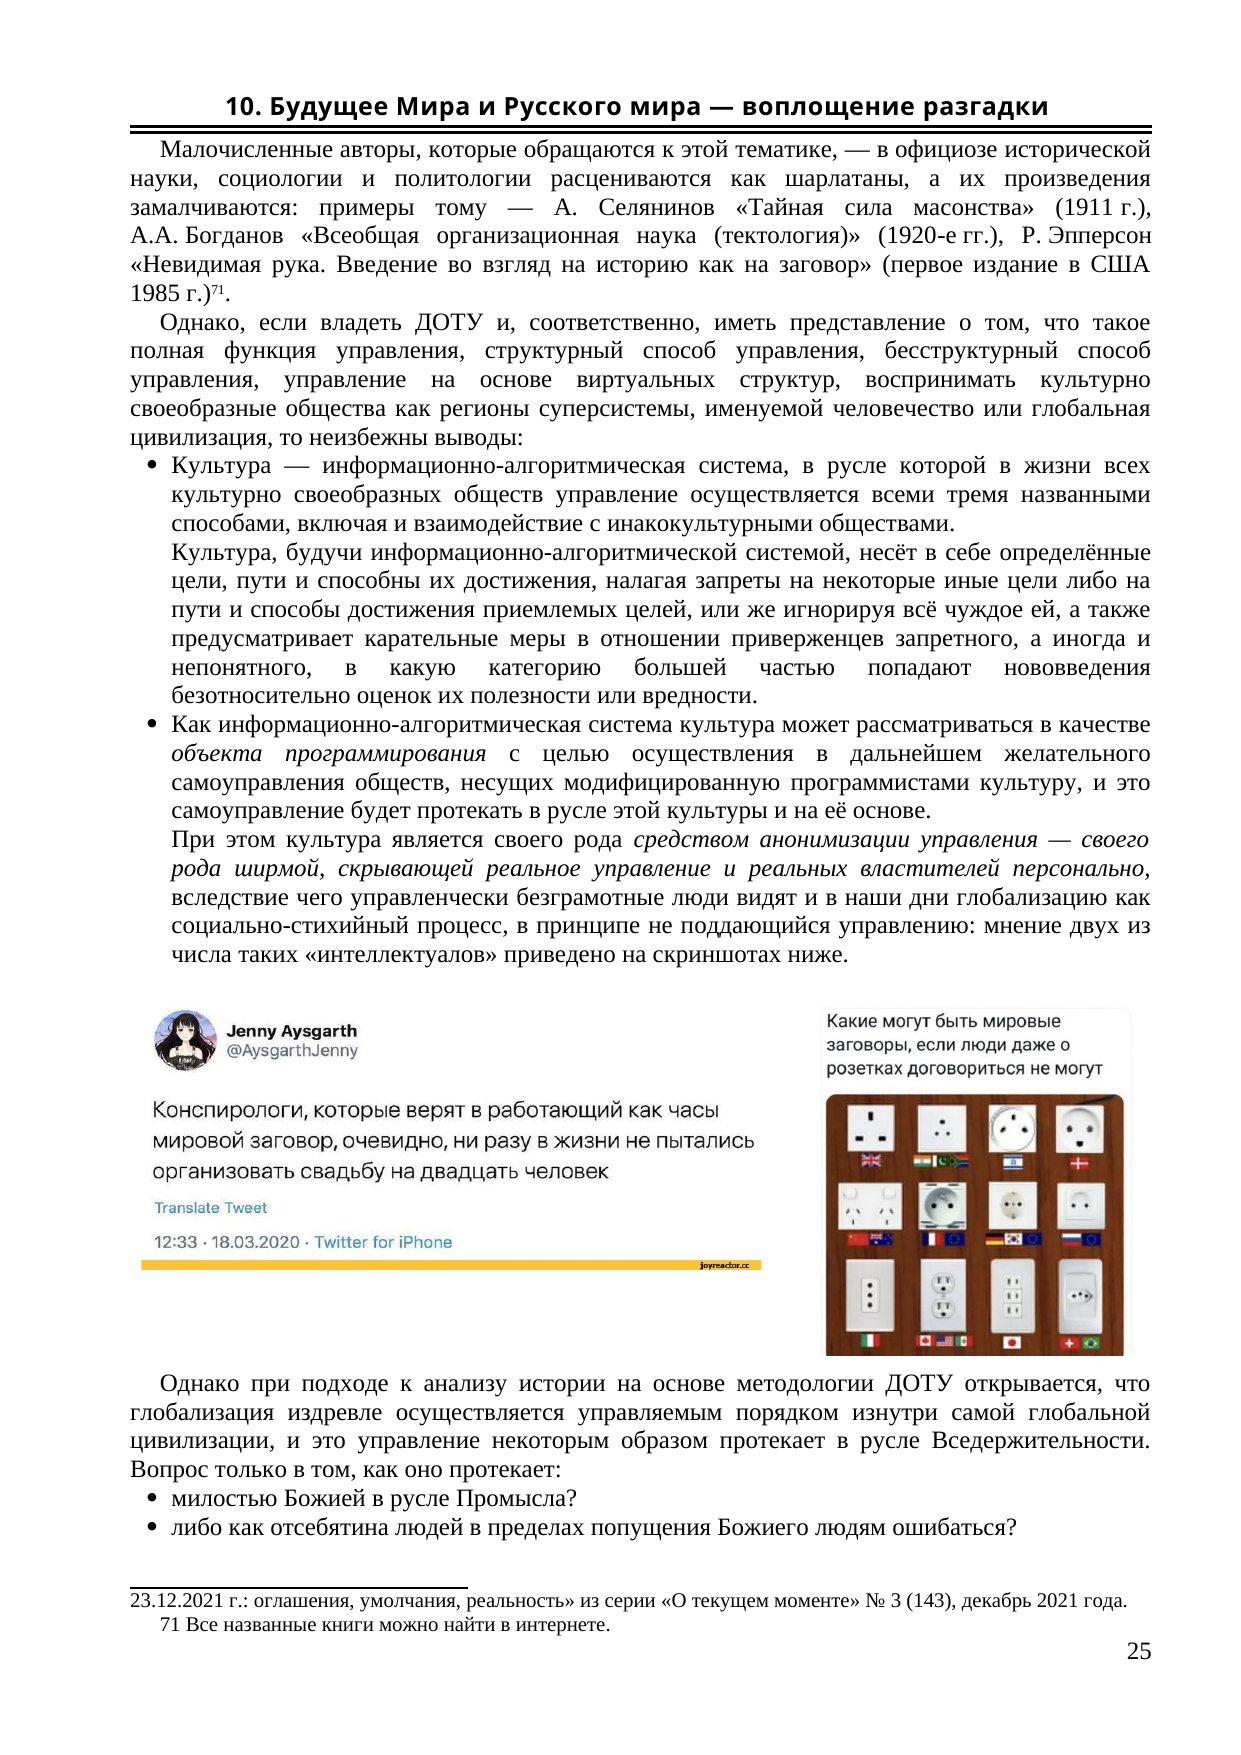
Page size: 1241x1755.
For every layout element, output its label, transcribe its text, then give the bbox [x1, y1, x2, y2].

text Однако, если владеть ДОТУ и, соответственно, иметь представление о том, что такое полная функция управления, структурный способ управления, бесструктурный способ управления, управление на основе виртуальных структур, воспринимать культурно своеобразные общества как регионы суперсистемы, именуемой человечество или глобальная цивилизация, то неизбежны выводы: [130, 307, 1152, 450]
text Культура, будучи информационно-алгоритмической системой, несёт в себе определённые цели, пути и способны их достижения, налагая запреты на некоторые иные цели либо на пути и способы достижения приемлемых целей, или же игнорируя всё чуждое ей, а также предусматривает карательные меры в отношении приверженцев запретного, а иногда и непонятного, в какую категорию большей частью попадают нововведения безотносительно оценок их полезности или вредности. [171, 537, 1152, 709]
list Культура — информационно-алгоритмическая система, в русле которой в жизни всех культурно своеобразных обществ управление осуществляется всеми тремя названными способами, включая и взаимодействие с инакокультурными обществами. [148, 450, 1152, 537]
text Малочисленные авторы, которые обращаются к этой тематике, — в официозе исторической науки, социологии и политологии расцениваются как шарлатаны, а их произведения замалчиваются: примеры тому — А. Селянинов «Тайная сила масонства» (1911 г.), А.А. Богданов «Всеобщая организационная наука (тектология)» (1920‑е гг.), Р. Эпперсон «Невидимая рука. Введение во взгляд на историю как на заговор» (первое издание в США 1985 г.). [130, 134, 1152, 307]
text Однако при подходе к анализу истории на основе методологии ДОТУ открывается, что глобализация издревле осуществляется управляемым порядком изнутри самой глобальной цивилизации, и это управление некоторым образом протекает в русле Вседержительности. Вопрос только в том, как оно протекает: [130, 1368, 1152, 1483]
list милостью Божией в русле Промысла? [148, 1483, 1152, 1512]
text 23.12.2021 г.: оглашения, умолчания, реальность» из серии «О текущем моменте» № 3 (143), декабрь 2021 года. [130, 1588, 1152, 1612]
text Все названные книги можно найти в интернете. [130, 1612, 1152, 1636]
list Как информационно-алгоритмическая система культура может рассматриваться в качестве объекта программирования с целью осуществления в дальнейшем желательного самоуправления обществ, несущих модифицированную программистами культуру, и это самоуправление будет протекать в русле этой культуры и на её основе. [148, 709, 1152, 824]
text При этом культура является своего рода средством анонимизации управления — своего рода ширмой, скрывающей реальное управление и реальных властителей персонально, вследствие чего управленчески безграмотные люди видят и в наши дни глобализацию как социально-стихийный процесс, в принципе не поддающийся управлению: мнение двух из числа таких «интеллектуалов» приведено на скриншотах ниже. [171, 824, 1152, 968]
list либо как отсебятина людей в пределах попущения Божиего людям ошибаться? [148, 1512, 1152, 1540]
